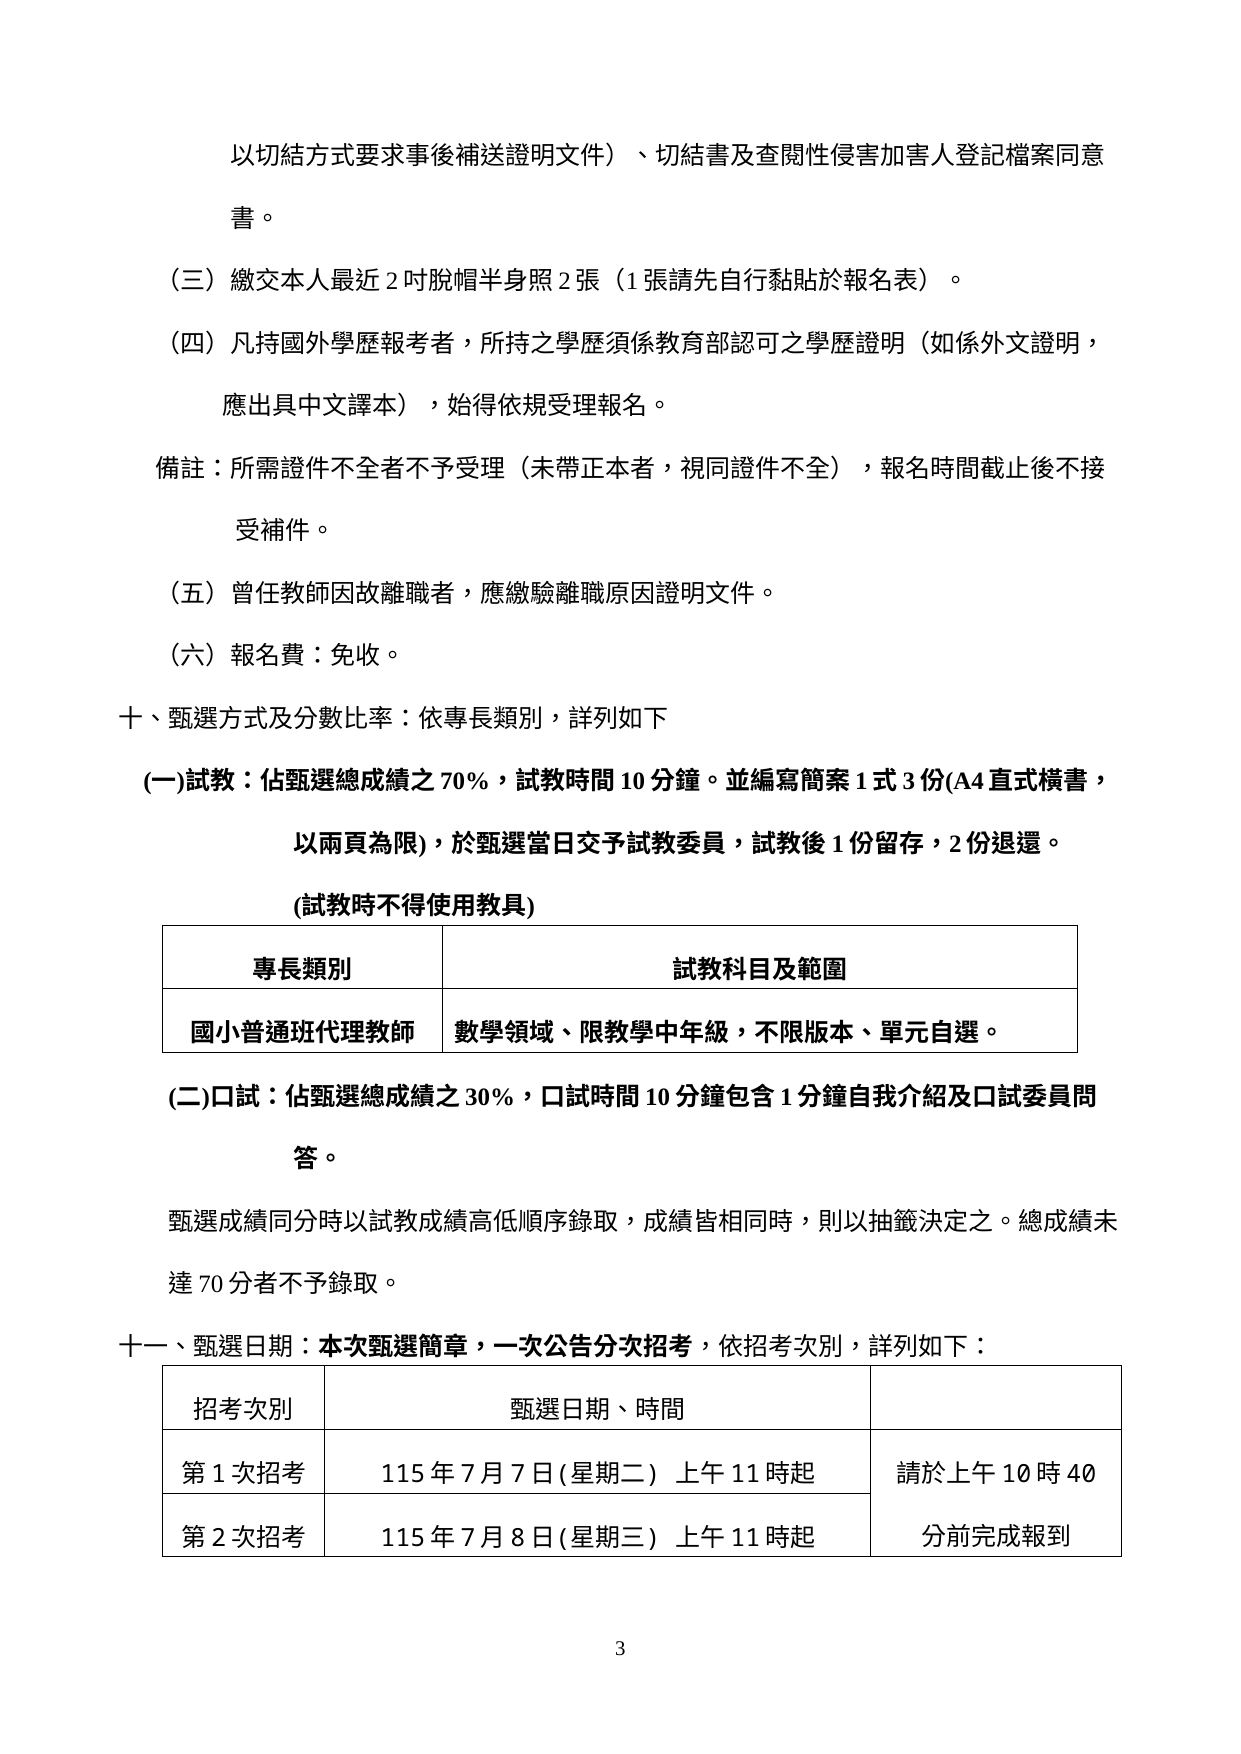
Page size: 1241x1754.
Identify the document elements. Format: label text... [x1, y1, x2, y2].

text （三）繳交本人最近2吋脫帽半身照2張（1張請先自行黏貼於報名表）。 [156, 237, 1122, 300]
text 以切結方式要求事後補送證明文件）、切結書及查閱性侵害加害人登記檔案同意書。 [156, 112, 1122, 237]
text 十一、甄選日期：本次甄選簡章，一次公告分次招考，依招考次別，詳列如下： [118, 1303, 1122, 1365]
table_header 招考次別 [163, 1366, 324, 1429]
text 備註：所需證件不全者不予受理（未帶正本者，視同證件不全），報名時間截止後不接受補件。 [156, 425, 1122, 550]
table_header 試教科目及範圍 [443, 926, 1077, 988]
text （六）報名費：免收。 [156, 612, 1122, 675]
text （四）凡持國外學歷報考者，所持之學歷須係教育部認可之學歷證明（如係外文證明，應出具中文譯本），始得依規受理報名。 [156, 300, 1122, 425]
table_cell 請於上午10時40分前完成報到 [871, 1430, 1121, 1556]
text （五）曾任教師因故離職者，應繳驗離職原因證明文件。 [156, 550, 1122, 612]
text (二)口試：佔甄選總成績之30%，口試時間10分鐘包含1分鐘自我介紹及口試委員問答。 [168, 1053, 1122, 1178]
table_cell 115年7月8日(星期三) 上午11時起 [325, 1494, 870, 1556]
table_cell 115年7月7日(星期二) 上午11時起 [325, 1430, 870, 1492]
text 十、甄選方式及分數比率：依專長類別，詳列如下 [118, 675, 1122, 737]
table_cell 第1次招考 [163, 1430, 324, 1492]
text (試教時不得使用教具) [293, 862, 1122, 925]
text (一)試教：佔甄選總成績之70%，試教時間10分鐘。並編寫簡案1式3份(A4直式橫書，以兩頁為限)，於甄選當日交予試教委員，試教後1份留存，2份退還。 [118, 737, 1122, 862]
table_cell 國小普通班代理教師 [163, 989, 442, 1052]
table_cell 第2次招考 [163, 1494, 324, 1556]
table_cell 數學領域、限教學中年級，不限版本、單元自選。 [443, 989, 1077, 1052]
text 甄選成績同分時以試教成績高低順序錄取，成績皆相同時，則以抽籤決定之。總成績未 [168, 1178, 1122, 1240]
table_header 專長類別 [163, 926, 442, 988]
table_header [871, 1366, 1121, 1429]
text 達70分者不予錄取。 [168, 1240, 1122, 1303]
table_header 甄選日期、時間 [325, 1366, 870, 1429]
